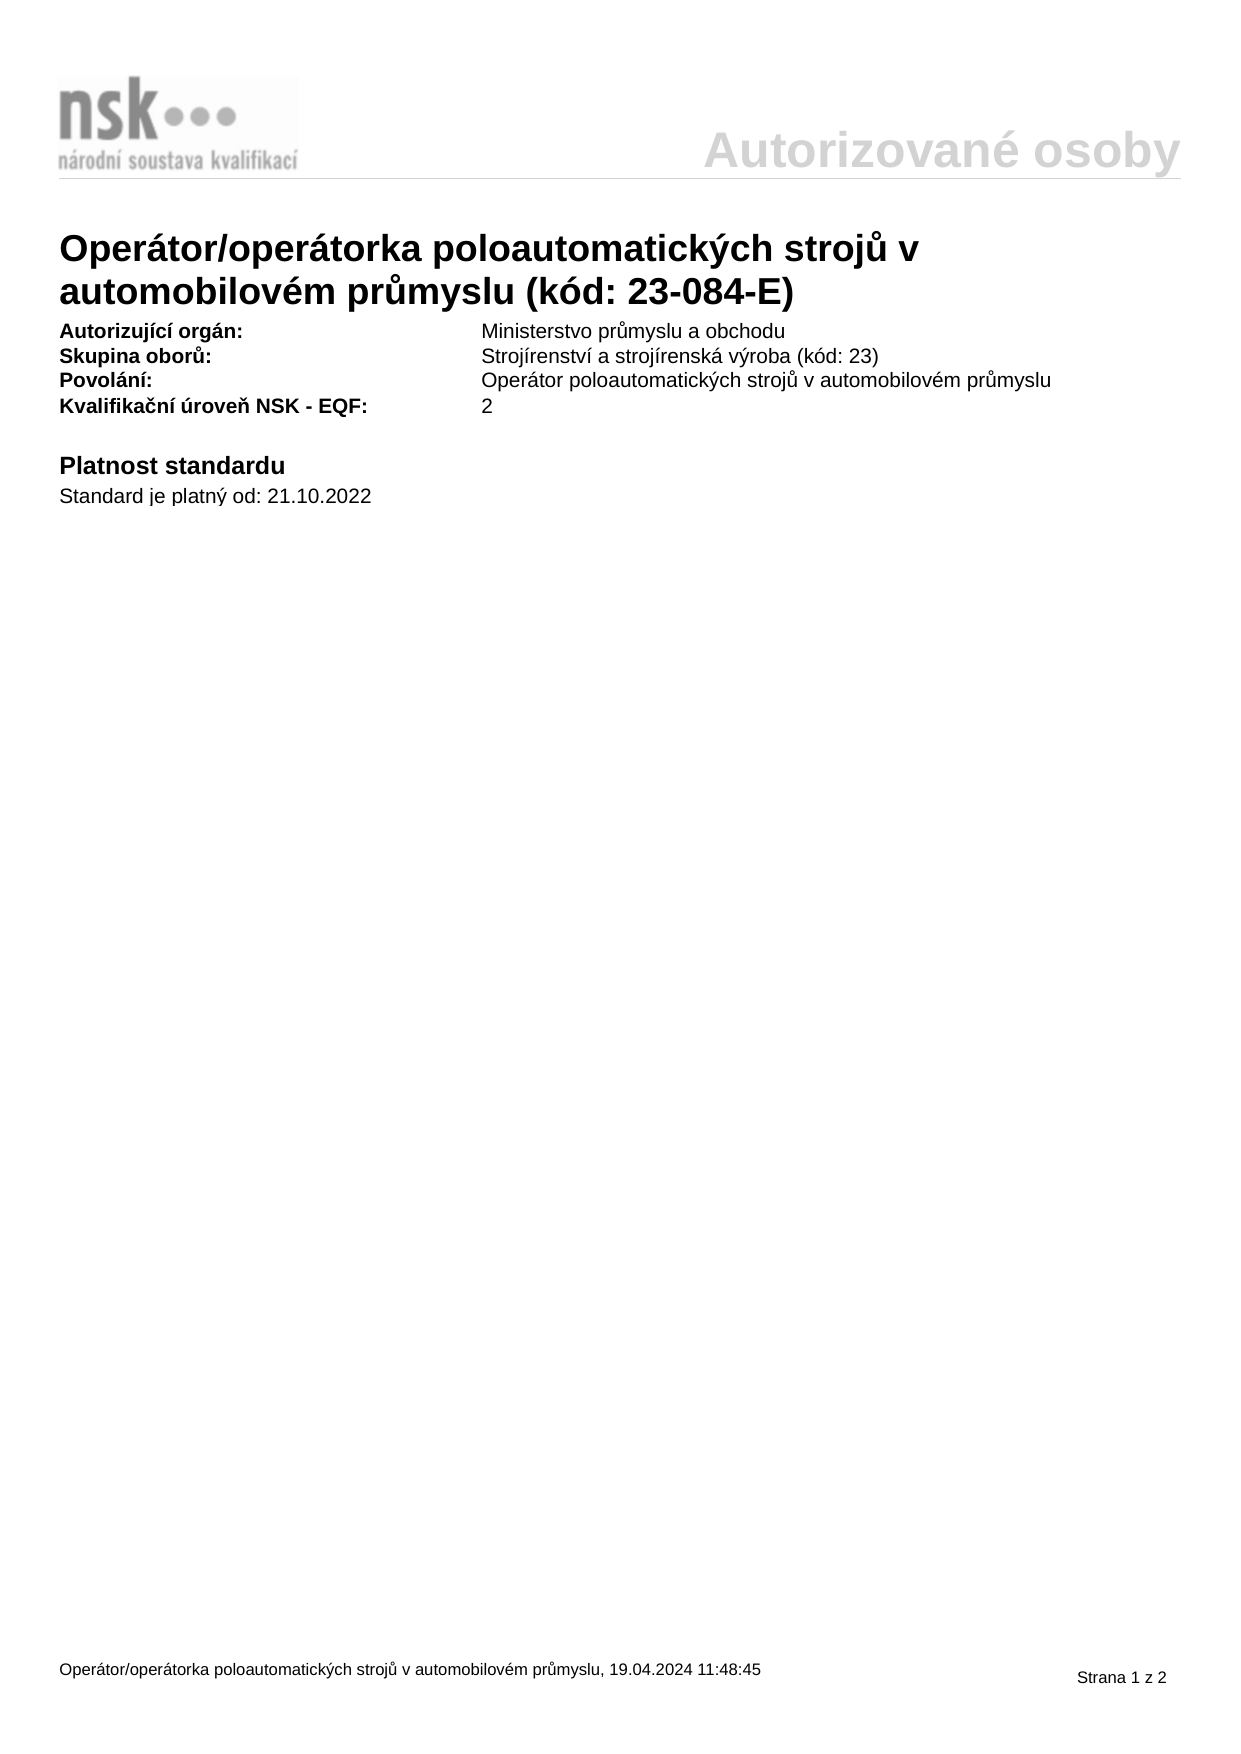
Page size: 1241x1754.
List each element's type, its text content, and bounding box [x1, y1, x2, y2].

table_cell [59, 196, 119, 224]
table_cell [481, 506, 617, 806]
table_cell [1167, 1106, 1181, 1383]
table_cell Operátor/operátorka poloautomatických strojů v automobilovém průmyslu (kód: 23-084-E) [59, 224, 1181, 313]
table_header Autorizované osoby [626, 59, 1181, 178]
table_cell [119, 806, 481, 1106]
table_cell [119, 506, 481, 806]
table_cell [59, 172, 119, 178]
table_cell 2 [481, 394, 1181, 417]
table_cell [1167, 506, 1181, 806]
table_cell [626, 1384, 860, 1659]
table_cell [1167, 1384, 1181, 1659]
table_cell [59, 806, 119, 1106]
table_cell [481, 1106, 617, 1383]
table_cell [860, 313, 886, 319]
table_cell Operátor/operátorka poloautomatických strojů v automobilovém průmyslu, 19.04.2024 11:48:45 [59, 1660, 860, 1696]
table_cell [481, 196, 617, 224]
table_cell [481, 172, 617, 178]
table_cell [618, 806, 626, 1106]
table_header [619, 59, 626, 172]
table_cell [618, 313, 626, 319]
table_cell Skupina oborů: [59, 344, 481, 368]
table_cell [618, 196, 626, 224]
table_cell [626, 506, 860, 806]
table_cell [618, 1384, 626, 1659]
table_cell [860, 506, 886, 806]
table_cell [119, 196, 481, 224]
table_cell [59, 1384, 119, 1659]
table_cell Autorizující orgán: [59, 319, 481, 343]
table_cell [1167, 196, 1181, 224]
table_cell [481, 418, 617, 447]
table_cell [618, 418, 626, 447]
table_cell Povolání: [59, 368, 481, 392]
table_cell [618, 1106, 626, 1383]
table_cell Ministerstvo průmyslu a obchodu [481, 319, 1181, 344]
table_cell [886, 1384, 1167, 1659]
table_cell [886, 418, 1167, 447]
table_cell [119, 1106, 481, 1383]
table_cell [860, 196, 886, 224]
table_cell Strana 1 z 2 [860, 1660, 1167, 1696]
table_cell [886, 313, 1167, 319]
table_cell Kvalifikační úroveň NSK - EQF: [59, 394, 481, 417]
table_cell [618, 506, 626, 806]
table_cell [481, 806, 617, 1106]
table_cell [626, 806, 860, 1106]
table_cell [119, 313, 481, 319]
table_cell Operátor poloautomatických strojů v automobilovém průmyslu [481, 368, 1181, 393]
table_cell [860, 1106, 886, 1383]
table_cell [886, 1106, 1167, 1383]
table_cell [1167, 418, 1181, 447]
table_cell [626, 196, 860, 224]
table_cell [1167, 1660, 1181, 1696]
table_cell [481, 313, 617, 319]
table_cell [626, 313, 860, 319]
table_cell [59, 1106, 119, 1383]
table_cell [59, 179, 1181, 196]
table_cell [59, 506, 119, 806]
table_cell [886, 506, 1167, 806]
table_cell [886, 806, 1167, 1106]
table_cell [618, 172, 626, 178]
table_cell Strojírenství a strojírenská výroba (kód: 23) [481, 344, 1181, 368]
table_cell [59, 418, 119, 447]
table_cell Platnost standardu [59, 448, 1181, 483]
table_cell [1167, 313, 1181, 319]
table_cell [886, 196, 1167, 224]
table_cell [860, 1384, 886, 1659]
table_cell [626, 418, 860, 447]
table_cell [860, 418, 886, 447]
table_cell [119, 1384, 481, 1659]
table_cell [119, 418, 481, 447]
table_cell [481, 1384, 617, 1659]
table_cell [59, 313, 119, 319]
table_cell [1167, 806, 1181, 1106]
table_cell [860, 806, 886, 1106]
table_cell Standard je platný od: 21.10.2022 [59, 484, 1181, 506]
picture [57, 59, 619, 172]
table_cell [626, 1106, 860, 1383]
table_cell [119, 172, 481, 178]
